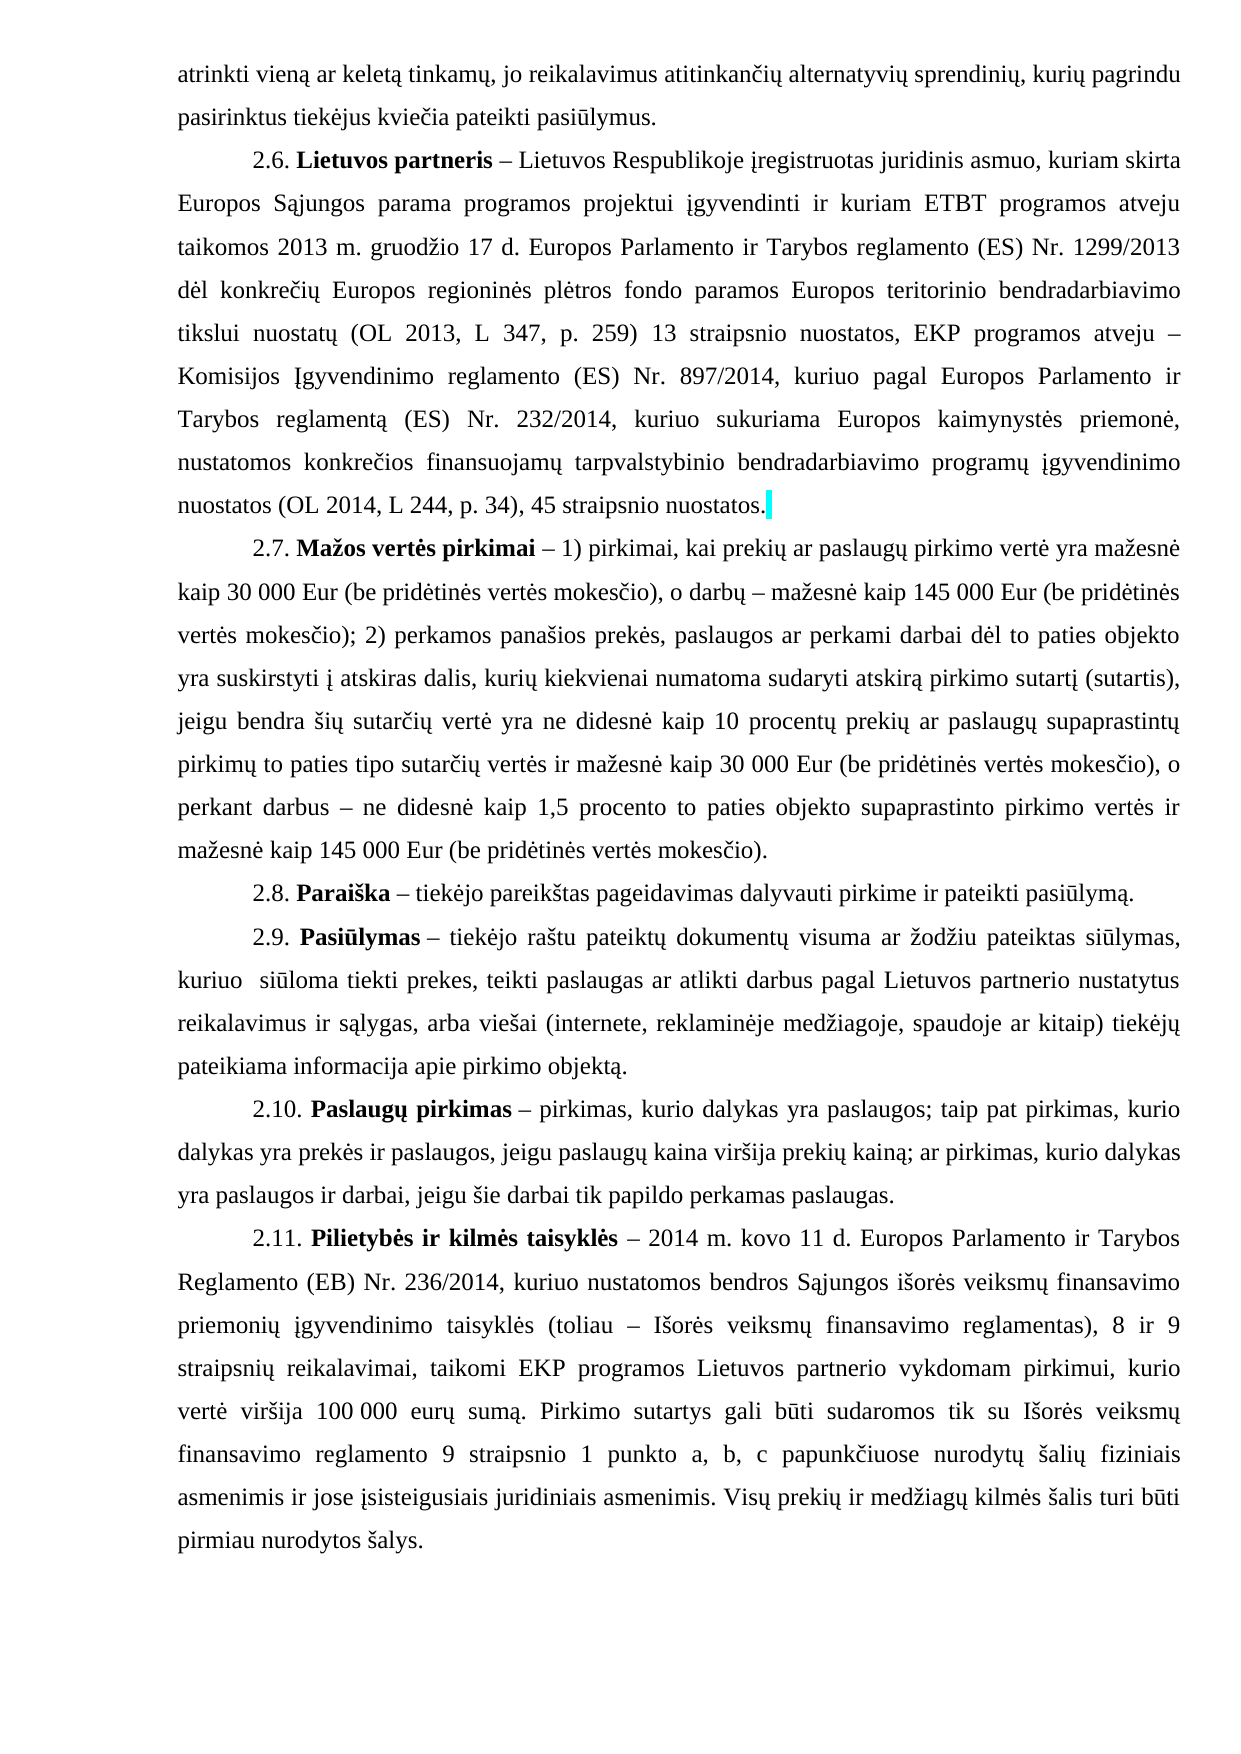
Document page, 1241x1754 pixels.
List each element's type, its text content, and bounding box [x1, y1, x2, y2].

text 2.11. Pilietybės ir kilmės taisyklės – 2014 m. kovo 11 d. Europos Parlamento ir Tarybos Reglamento (EB) Nr. 236/2014, kuriuo nustatomos bendros Sąjungos išorės veiksmų finansavimo priemonių įgyvendinimo taisyklės (toliau – Išorės veiksmų finansavimo reglamentas), 8 ir 9 straipsnių reikalavimai, taikomi EKP programos Lietuvos partnerio vykdomam pirkimui, kurio vertė viršija 100 000 eurų sumą. Pirkimo sutartys gali būti sudaromos tik su Išorės veiksmų finansavimo reglamento 9 straipsnio 1 punkto a, b, c papunkčiuose nurodytų šalių fiziniais asmenimis ir jose įsisteigusiais juridiniais asmenimis. Visų prekių ir medžiagų kilmės šalis turi būti pirmiau nurodytos šalys. [177, 1223, 1181, 1554]
text 2.8. Paraiška – tiekėjo pareikštas pageidavimas dalyvauti pirkime ir pateikti pasiūlymą. [221, 878, 1181, 907]
text 2.9. Pasiūlymas – tiekėjo raštu pateiktų dokumentų visuma ar žodžiu pateiktas siūlymas, kuriuo siūloma tiekti prekes, teikti paslaugas ar atlikti darbus pagal Lietuvos partnerio nustatytus reikalavimus ir sąlygas, arba viešai (internete, reklaminėje medžiagoje, spaudoje ar kitaip) tiekėjų pateikiama informacija apie pirkimo objektą. [177, 922, 1181, 1080]
text atrinkti vieną ar keletą tinkamų, jo reikalavimus atitinkančių alternatyvių sprendinių, kurių pagrindu pasirinktus tiekėjus kviečia pateikti pasiūlymus. [177, 59, 1181, 131]
text 2.6. Lietuvos partneris – Lietuvos Respublikoje įregistruotas juridinis asmuo, kuriam skirta Europos Sąjungos parama programos projektui įgyvendinti ir kuriam ETBT programos atveju taikomos 2013 m. gruodžio 17 d. Europos Parlamento ir Tarybos reglamento (ES) Nr. 1299/2013 dėl konkrečių Europos regioninės plėtros fondo paramos Europos teritorinio bendradarbiavimo tikslui nuostatų (OL 2013, L 347, p. 259) 13 straipsnio nuostatos, EKP programos atveju – Komisijos Įgyvendinimo reglamento (ES) Nr. 897/2014, kuriuo pagal Europos Parlamento ir Tarybos reglamentą (ES) Nr. 232/2014, kuriuo sukuriama Europos kaimynystės priemonė, nustatomos konkrečios finansuojamų tarpvalstybinio bendradarbiavimo programų įgyvendinimo nuostatos (OL 2014, L 244, p. 34), 45 straipsnio nuostatos. [177, 145, 1181, 519]
text 2.10. Paslaugų pirkimas – pirkimas, kurio dalykas yra paslaugos; taip pat pirkimas, kurio dalykas yra prekės ir paslaugos, jeigu paslaugų kaina viršija prekių kainą; ar pirkimas, kurio dalykas yra paslaugos ir darbai, jeigu šie darbai tik papildo perkamas paslaugas. [177, 1094, 1181, 1209]
text 2.7. Mažos vertės pirkimai – 1) pirkimai, kai prekių ar paslaugų pirkimo vertė yra mažesnė kaip 30 000 Eur (be pridėtinės vertės mokesčio), o darbų – mažesnė kaip 145 000 Eur (be pridėtinės vertės mokesčio); 2) perkamos panašios prekės, paslaugos ar perkami darbai dėl to paties objekto yra suskirstyti į atskiras dalis, kurių kiekvienai numatoma sudaryti atskirą pirkimo sutartį (sutartis), jeigu bendra šių sutarčių vertė yra ne didesnė kaip 10 procentų prekių ar paslaugų supaprastintų pirkimų to paties tipo sutarčių vertės ir mažesnė kaip 30 000 Eur (be pridėtinės vertės mokesčio), o perkant darbus – ne didesnė kaip 1,5 procento to paties objekto supaprastinto pirkimo vertės ir mažesnė kaip 145 000 Eur (be pridėtinės vertės mokesčio). [177, 533, 1181, 864]
